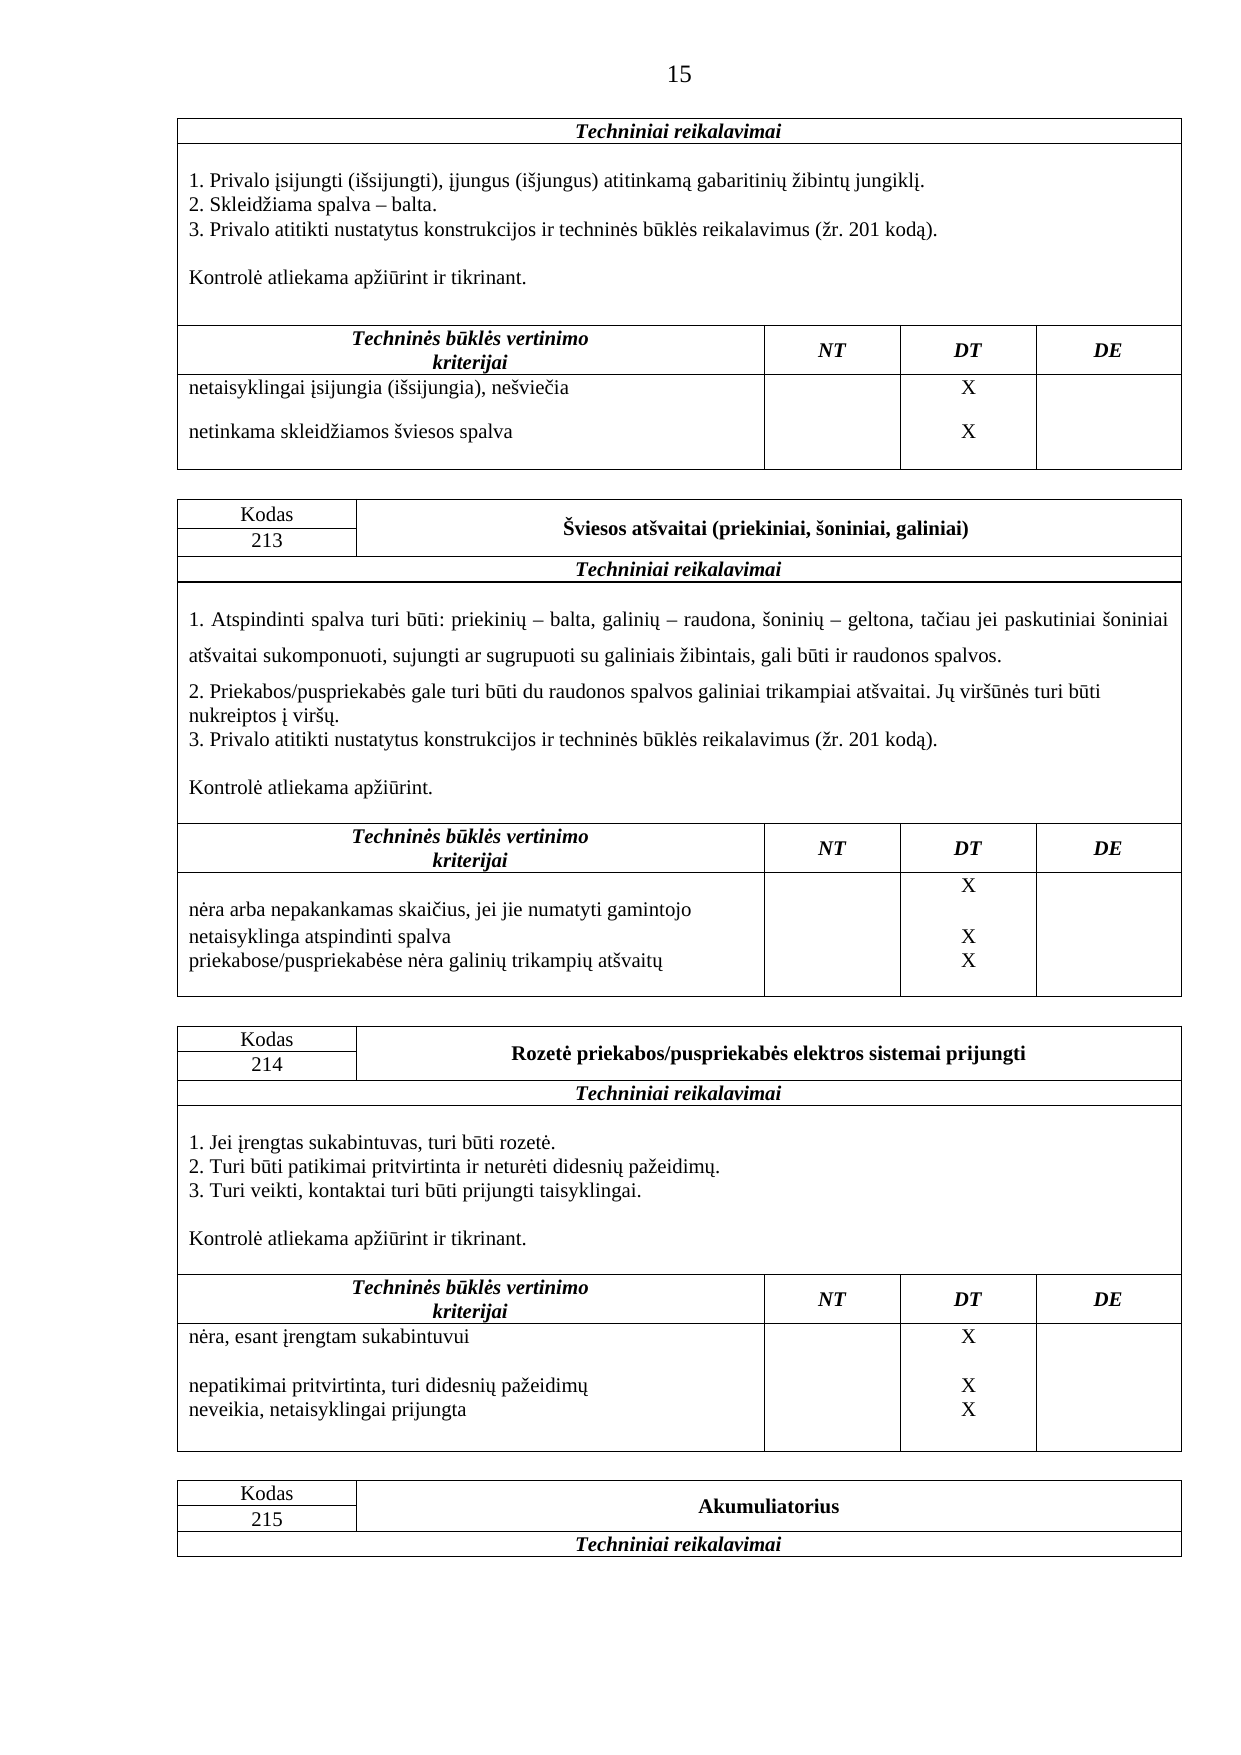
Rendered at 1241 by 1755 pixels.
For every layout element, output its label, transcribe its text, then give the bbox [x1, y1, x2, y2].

table_cell [1037, 1398, 1181, 1451]
table_cell [765, 375, 900, 419]
table_cell X [901, 375, 1036, 419]
table_cell netinkama skleidžiamos šviesos spalva [178, 419, 764, 469]
table_cell X [901, 1324, 1036, 1373]
table_cell X [901, 1373, 1036, 1397]
table_cell DT [901, 824, 1036, 872]
table_cell Techninės būklės vertinimo kriterijai [178, 824, 764, 872]
table_cell 1. Atspindinti spalva turi būti: priekinių – balta, galinių – raudona, šoninių – geltona, tačiau jei paskutiniai šoniniai atšvaitai sukomponuoti, sujungti ar sugrupuoti su galiniais žibintais, gali būti ir raudonos spalvos. 2. Priekabos/puspriekabės gale turi būti du raudonos spalvos galiniai trikampiai atšvaitai. Jų viršūnės turi būti nukreiptos į viršų. 3. Privalo atitikti nustatytus konstrukcijos ir techninės būklės reikalavimus (žr. 201 kodą). Kontrolė atliekama apžiūrint. [178, 583, 1181, 823]
table_cell netaisyklingai įsijungia (išsijungia), nešviečia [178, 375, 764, 419]
table_cell [765, 1398, 900, 1451]
table_cell DE [1037, 1275, 1181, 1323]
table_cell Techniniai reikalavimai [178, 1532, 1181, 1556]
table_cell [1037, 1373, 1181, 1397]
table_cell nėra, esant įrengtam sukabintuvui [178, 1324, 764, 1373]
table_cell DE [1037, 326, 1181, 374]
table_cell [1037, 924, 1181, 948]
table_header Kodas [178, 500, 356, 527]
table_cell 1. Jei įrengtas sukabintuvas, turi būti rozetė. 2. Turi būti patikimai pritvirtinta ir neturėti didesnių pažeidimų. 3. Turi veikti, kontaktai turi būti prijungti taisyklingai. Kontrolė atliekama apžiūrint ir tikrinant. [178, 1106, 1181, 1274]
table_cell NT [765, 1275, 900, 1323]
table_cell Techninės būklės vertinimo kriterijai [178, 326, 764, 374]
table_cell 214 [178, 1052, 356, 1079]
table_cell [765, 1324, 900, 1373]
table_header Kodas [178, 1027, 356, 1051]
table_cell [1037, 419, 1181, 469]
table_cell [1037, 375, 1181, 419]
table_cell Techniniai reikalavimai [178, 119, 1181, 143]
table_cell DE [1037, 824, 1181, 872]
table_cell [765, 873, 900, 924]
table_cell [765, 948, 900, 996]
table_cell DT [901, 326, 1036, 374]
table_cell X [901, 924, 1036, 948]
table_cell [1037, 948, 1181, 996]
table_cell [1037, 1324, 1181, 1373]
table_header Kodas [178, 1481, 356, 1505]
table_cell [765, 924, 900, 948]
table_cell Techninės būklės vertinimo kriterijai [178, 1275, 764, 1323]
table_cell DT [901, 1275, 1036, 1323]
table_header Šviesos atšvaitai (priekiniai, šoniniai, galiniai) [357, 500, 1181, 556]
table_cell X [901, 948, 1036, 996]
table_cell nėra arba nepakankamas skaičius, jei jie numatyti gamintojo [178, 873, 764, 924]
table_cell 213 [178, 529, 356, 556]
table_cell [765, 419, 900, 469]
table_cell NT [765, 824, 900, 872]
table_cell 215 [178, 1506, 356, 1531]
table_cell [1037, 873, 1181, 924]
table_cell priekabose/puspriekabėse nėra galinių trikampių atšvaitų [178, 948, 764, 996]
table_cell [765, 1373, 900, 1397]
table_header Akumuliatorius [357, 1481, 1181, 1531]
table_cell X [901, 1398, 1036, 1451]
table_cell X [901, 873, 1036, 924]
table_cell nepatikimai pritvirtinta, turi didesnių pažeidimų [178, 1373, 764, 1397]
table_cell NT [765, 326, 900, 374]
table_cell netaisyklinga atspindinti spalva [178, 924, 764, 948]
table_cell 1. Privalo įsijungti (išsijungti), įjungus (išjungus) atitinkamą gabaritinių žibintų jungiklį. 2. Skleidžiama spalva – balta. 3. Privalo atitikti nustatytus konstrukcijos ir techninės būklės reikalavimus (žr. 201 kodą). Kontrolė atliekama apžiūrint ir tikrinant. [178, 144, 1181, 325]
table_cell Techniniai reikalavimai [178, 557, 1181, 581]
table_header Rozetė priekabos/puspriekabės elektros sistemai prijungti [357, 1027, 1181, 1079]
table_cell neveikia, netaisyklingai prijungta [178, 1398, 764, 1451]
table_cell Techniniai reikalavimai [178, 1081, 1181, 1105]
table_cell X [901, 419, 1036, 469]
